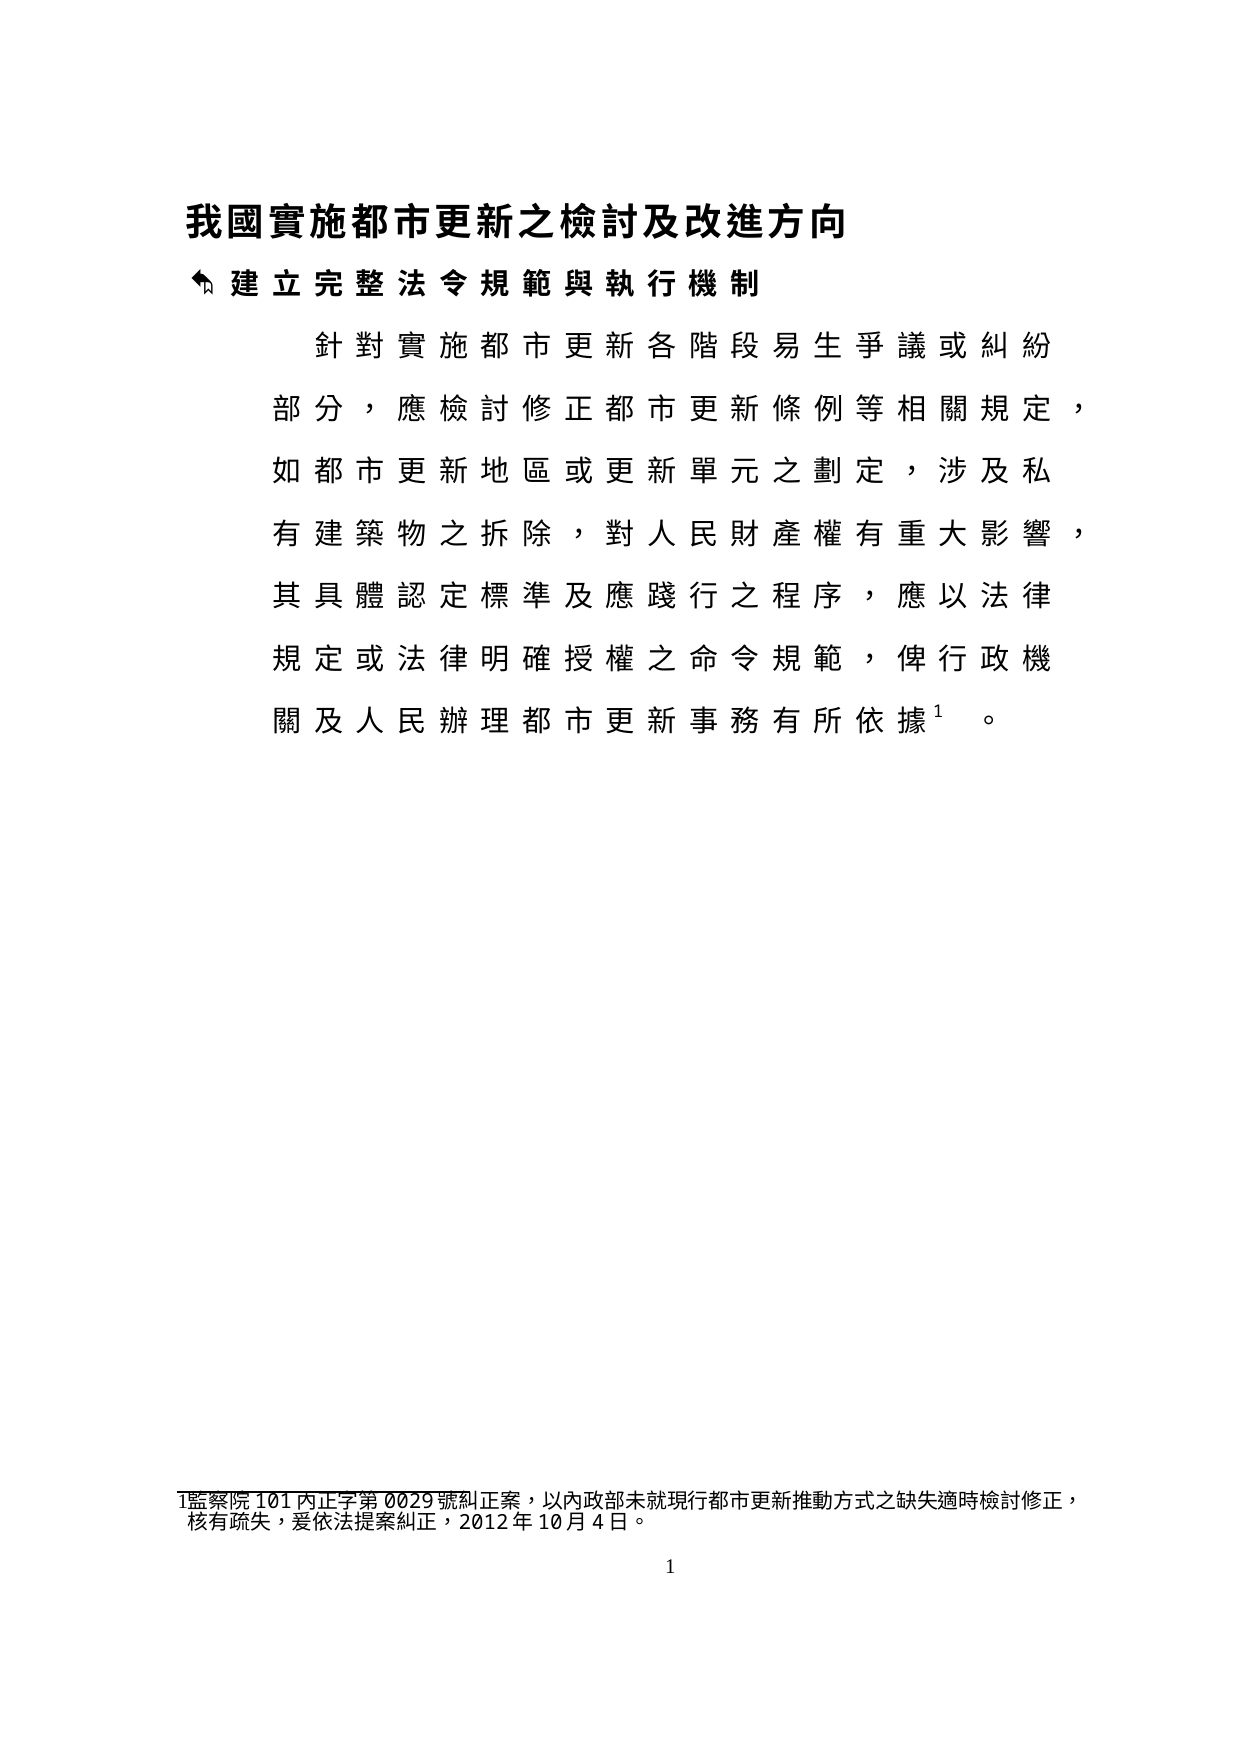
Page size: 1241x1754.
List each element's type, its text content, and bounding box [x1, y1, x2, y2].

text 針對實施都市更新各階段易生爭議或糾紛部分，應檢討修正都市更新條例等相關規定，如都市更新地區或更新單元之劃定，涉及私有建築物之拆除，對人民財產權有重大影響，其具體認定標準及應踐行之程序，應以法律規定或法律明確授權之命令規範，俾行政機關及人民辦理都市更新事務有所依據。 [242, 302, 1058, 740]
text 建立完整法令規範與執行機制 [183, 240, 1058, 302]
text 我國實施都市更新之檢討及改進方向 [183, 177, 1058, 240]
text 監察院101內正字第0029號糾正案，以內政部未就現行都市更新推動方式之缺失適時檢討修正，核有疏失，爰依法提案糾正，2012年10月4日。 [177, 1492, 1063, 1534]
